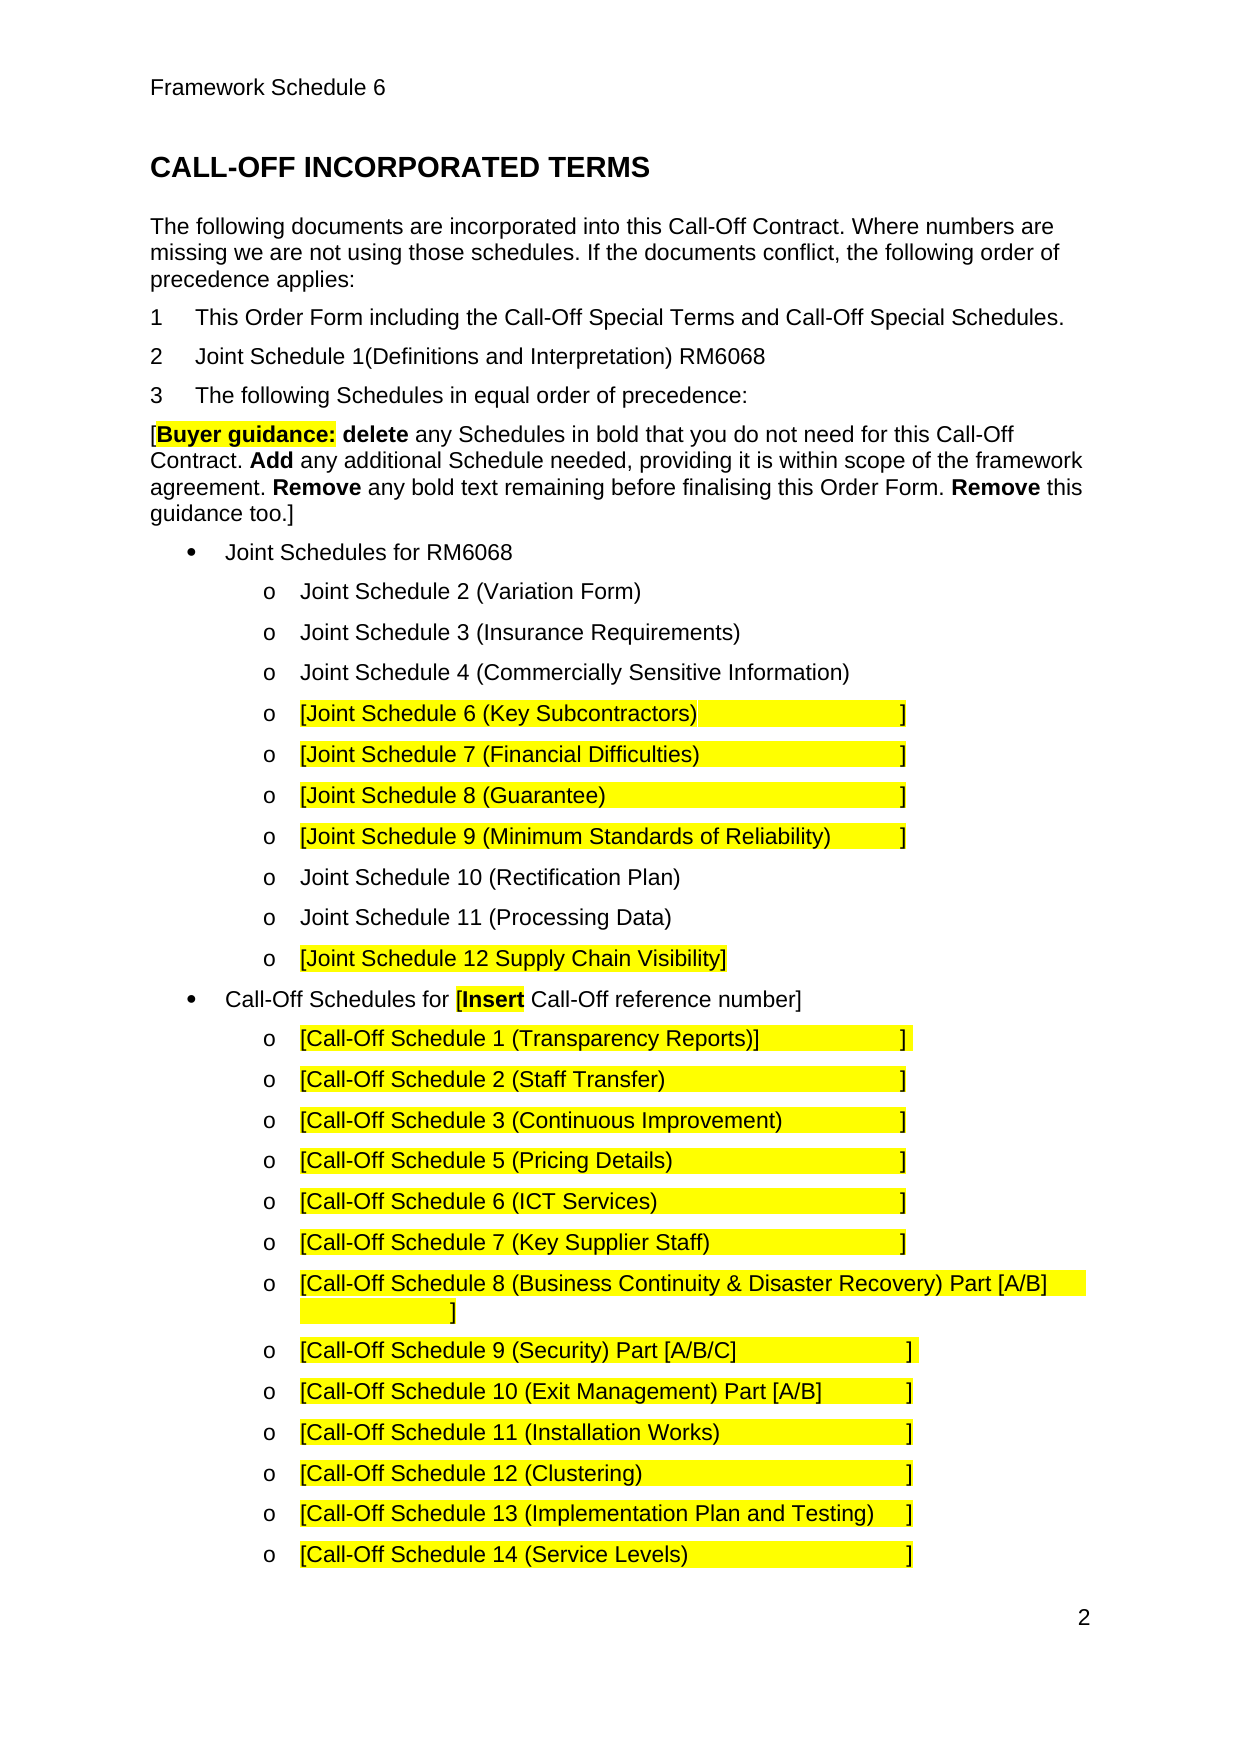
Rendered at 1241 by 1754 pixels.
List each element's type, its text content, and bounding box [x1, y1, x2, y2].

text The following documents are incorporated into this Call-Off Contract. Where numbers are missing we are not using those schedules. If the documents conflict, the following order of precedence applies: [150, 213, 1090, 292]
list [Joint Schedule 8 (Guarantee) ] [262, 782, 1090, 810]
list [Call-Off Schedule 3 (Continuous Improvement) ] [262, 1107, 1090, 1135]
list [Call-Off Schedule 11 (Installation Works) ] [262, 1419, 1090, 1447]
list Joint Schedule 1(Definitions and Interpretation) RM6068 [150, 343, 1090, 369]
list [Call-Off Schedule 10 (Exit Management) Part [A/B] ] [262, 1378, 1090, 1406]
list [Call-Off Schedule 8 (Business Continuity & Disaster Recovery) Part [A/B] ] [262, 1270, 1090, 1324]
list [Joint Schedule 12 Supply Chain Visibility] [262, 945, 1090, 973]
list [Call-Off Schedule 9 (Security) Part [A/B/C] ] [262, 1337, 1090, 1365]
subtitle CALL-OFF INCORPORATED TERMS [150, 150, 1090, 183]
list The following Schedules in equal order of precedence: [150, 382, 1090, 408]
list Joint Schedule 11 (Processing Data) [262, 904, 1090, 933]
list [Call-Off Schedule 6 (ICT Services) ] [262, 1188, 1090, 1217]
list Joint Schedule 2 (Variation Form) [262, 578, 1090, 606]
list Joint Schedules for RM6068 [187, 539, 1090, 565]
list Joint Schedule 4 (Commercially Sensitive Information) [262, 659, 1090, 688]
list [Call-Off Schedule 13 (Implementation Plan and Testing) ] [262, 1500, 1090, 1529]
list [Joint Schedule 7 (Financial Difficulties) ] [262, 741, 1090, 769]
list Joint Schedule 10 (Rectification Plan) [262, 863, 1090, 892]
list [Call-Off Schedule 5 (Pricing Details) ] [262, 1147, 1090, 1176]
list [Call-Off Schedule 2 (Staff Transfer) ] [262, 1066, 1090, 1094]
list Call-Off Schedules for [Insert Call-Off reference number] [187, 986, 1090, 1012]
list [Call-Off Schedule 14 (Service Levels) ] [262, 1541, 1090, 1569]
list This Order Form including the Call-Off Special Terms and Call-Off Special Schedules. [150, 304, 1090, 331]
list [Joint Schedule 9 (Minimum Standards of Reliability) ] [262, 823, 1090, 851]
text [Buyer guidance: delete any Schedules in bold that you do not need for this Call-Off Contract. Add any additional Schedule needed, providing it is within scope of the framework agreement. Remove any bold text remaining before finalising this Order Form. Remove this guidance too.] [150, 421, 1090, 526]
list [Joint Schedule 6 (Key Subcontractors) ] [262, 700, 1090, 728]
list Joint Schedule 3 (Insurance Requirements) [262, 618, 1090, 647]
list [Call-Off Schedule 12 (Clustering) ] [262, 1459, 1090, 1488]
list [Call-Off Schedule 7 (Key Supplier Staff) ] [262, 1229, 1090, 1257]
list [Call-Off Schedule 1 (Transparency Reports)] ] [262, 1025, 1090, 1053]
